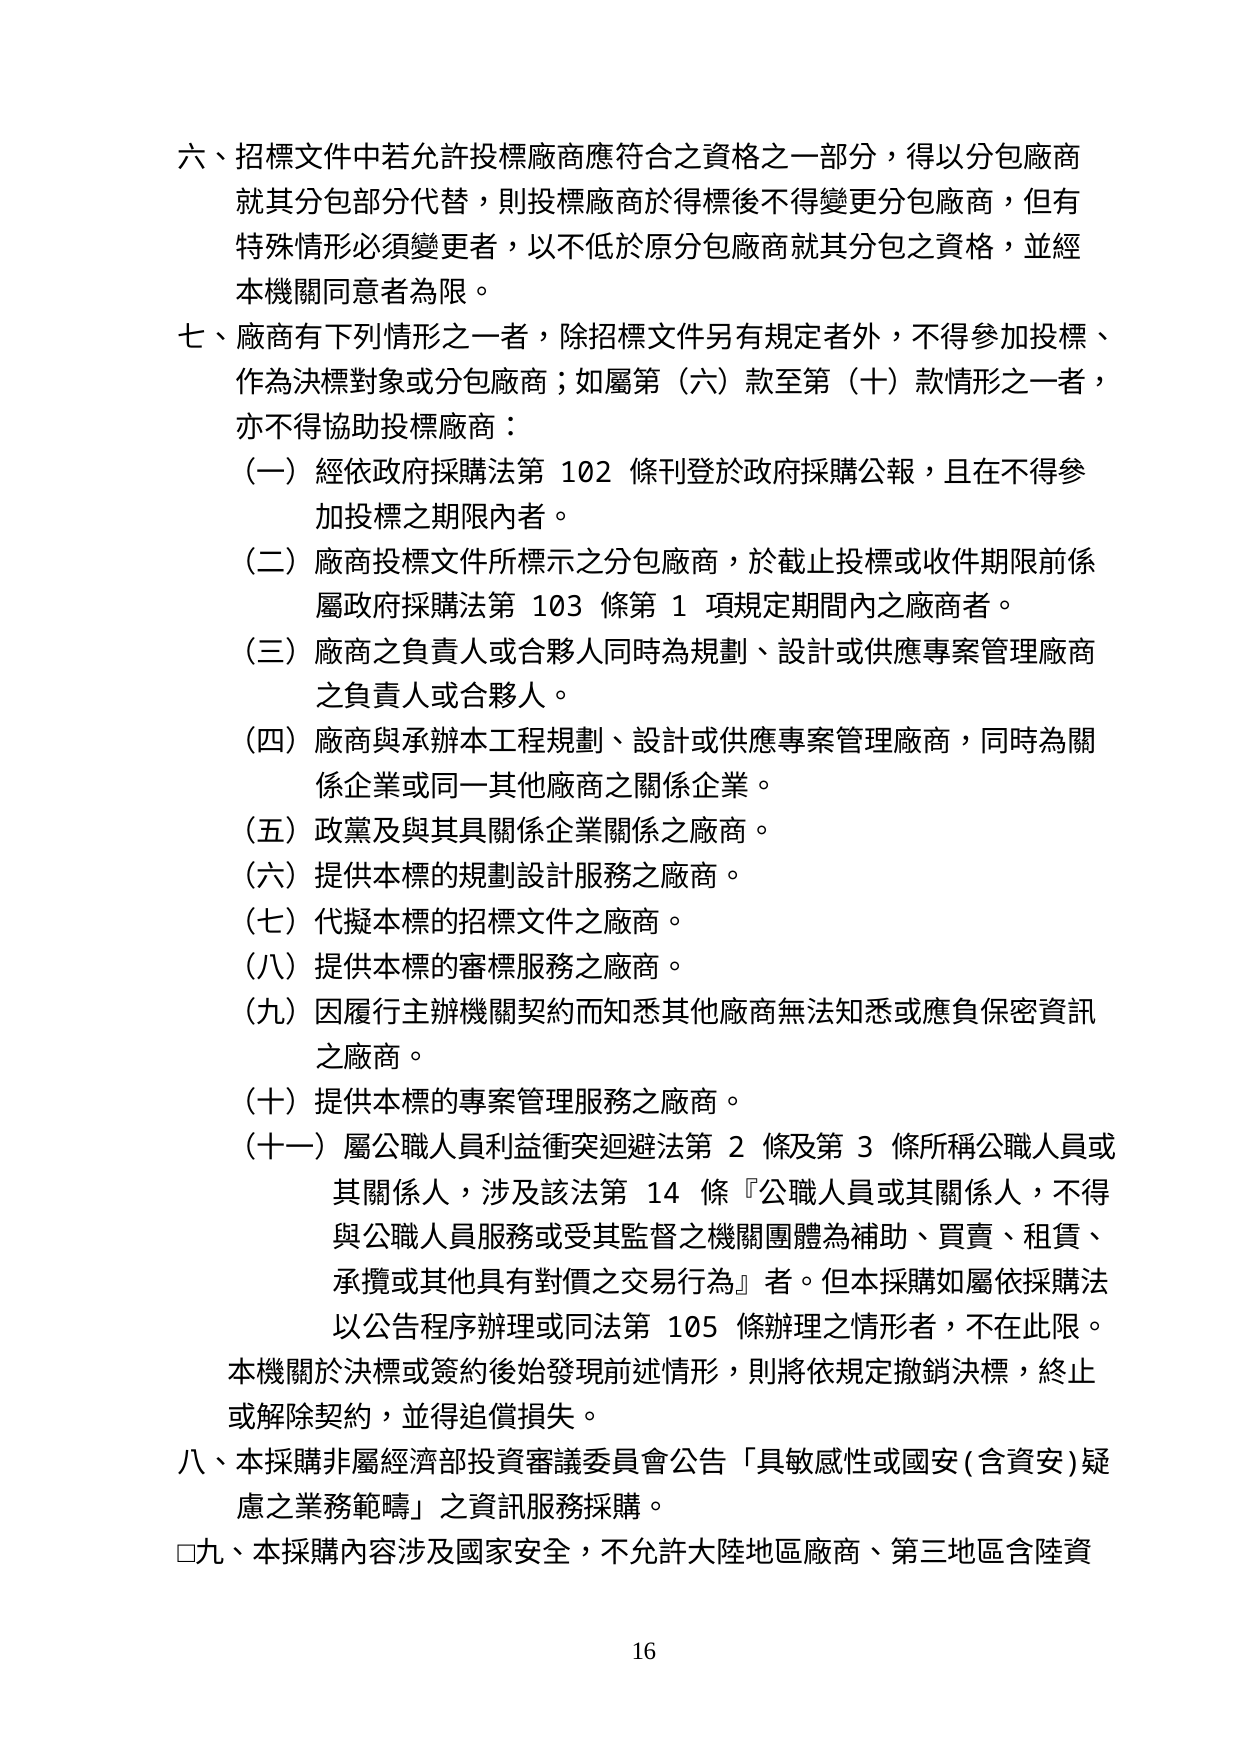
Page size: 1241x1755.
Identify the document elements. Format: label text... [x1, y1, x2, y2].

text （七）代擬本標的招標文件之廠商。 [227, 898, 1195, 941]
text 七、廠商有下列情形之一者，除招標文件另有規定者外，不得參加投標、作為決標對象或分包廠商；如屬第（六）款至第（十）款情形之一者，亦不得協助投標廠商： [177, 313, 1118, 445]
text （三）廠商之負責人或合夥人同時為規劃、設計或供應專案管理廠商之負責人或合夥人。 [227, 628, 1111, 715]
text （十一）屬公職人員利益衝突迴避法第 2 條及第 3 條所稱公職人員或 [227, 1124, 1195, 1166]
text 六、招標文件中若允許投標廠商應符合之資格之一部分，得以分包廠商就其分包部分代替，則投標廠商於得標後不得變更分包廠商，但有特殊情形必須變更者，以不低於原分包廠商就其分包之資格，並經本機關同意者為限。 [177, 134, 1082, 311]
text （十）提供本標的專案管理服務之廠商。 [227, 1078, 1195, 1121]
text （四）廠商與承辦本工程規劃、設計或供應專案管理廠商，同時為關係企業或同一其他廠商之關係企業。 [227, 718, 1111, 805]
text 其關係人，涉及該法第 14 條『公職人員或其關係人，不得與公職人員服務或受其監督之機關團體為補助、買賣、租賃、承攬或其他具有對價之交易行為』者。但本採購如屬依採購法以公告程序辦理或同法第 105 條辦理之情形者，不在此限。 [333, 1169, 1111, 1346]
text （五）政黨及與其具關係企業關係之廠商。 [227, 808, 1195, 850]
text （九）因履行主辦機關契約而知悉其他廠商無法知悉或應負保密資訊之廠商。 [227, 989, 1103, 1076]
text （八）提供本標的審標服務之廠商。 [227, 943, 1195, 986]
text （一）經依政府採購法第 102 條刊登於政府採購公報，且在不得參加投標之期限內者。 [227, 448, 1111, 535]
text □九、本採購內容涉及國家安全，不允許大陸地區廠商、第三地區含陸資 [177, 1529, 1111, 1571]
text （六）提供本標的規劃設計服務之廠商。 [227, 853, 1195, 895]
text （二）廠商投標文件所標示之分包廠商，於截止投標或收件期限前係屬政府採購法第 103 條第 1 項規定期間內之廠商者。 [227, 538, 1111, 625]
text 八、本採購非屬經濟部投資審議委員會公告「具敏感性或國安(含資安)疑慮之業務範疇」之資訊服務採購。 [177, 1439, 1111, 1526]
text 本機關於決標或簽約後始發現前述情形，則將依規定撤銷決標，終止或解除契約，並得追償損失。 [227, 1349, 1103, 1436]
